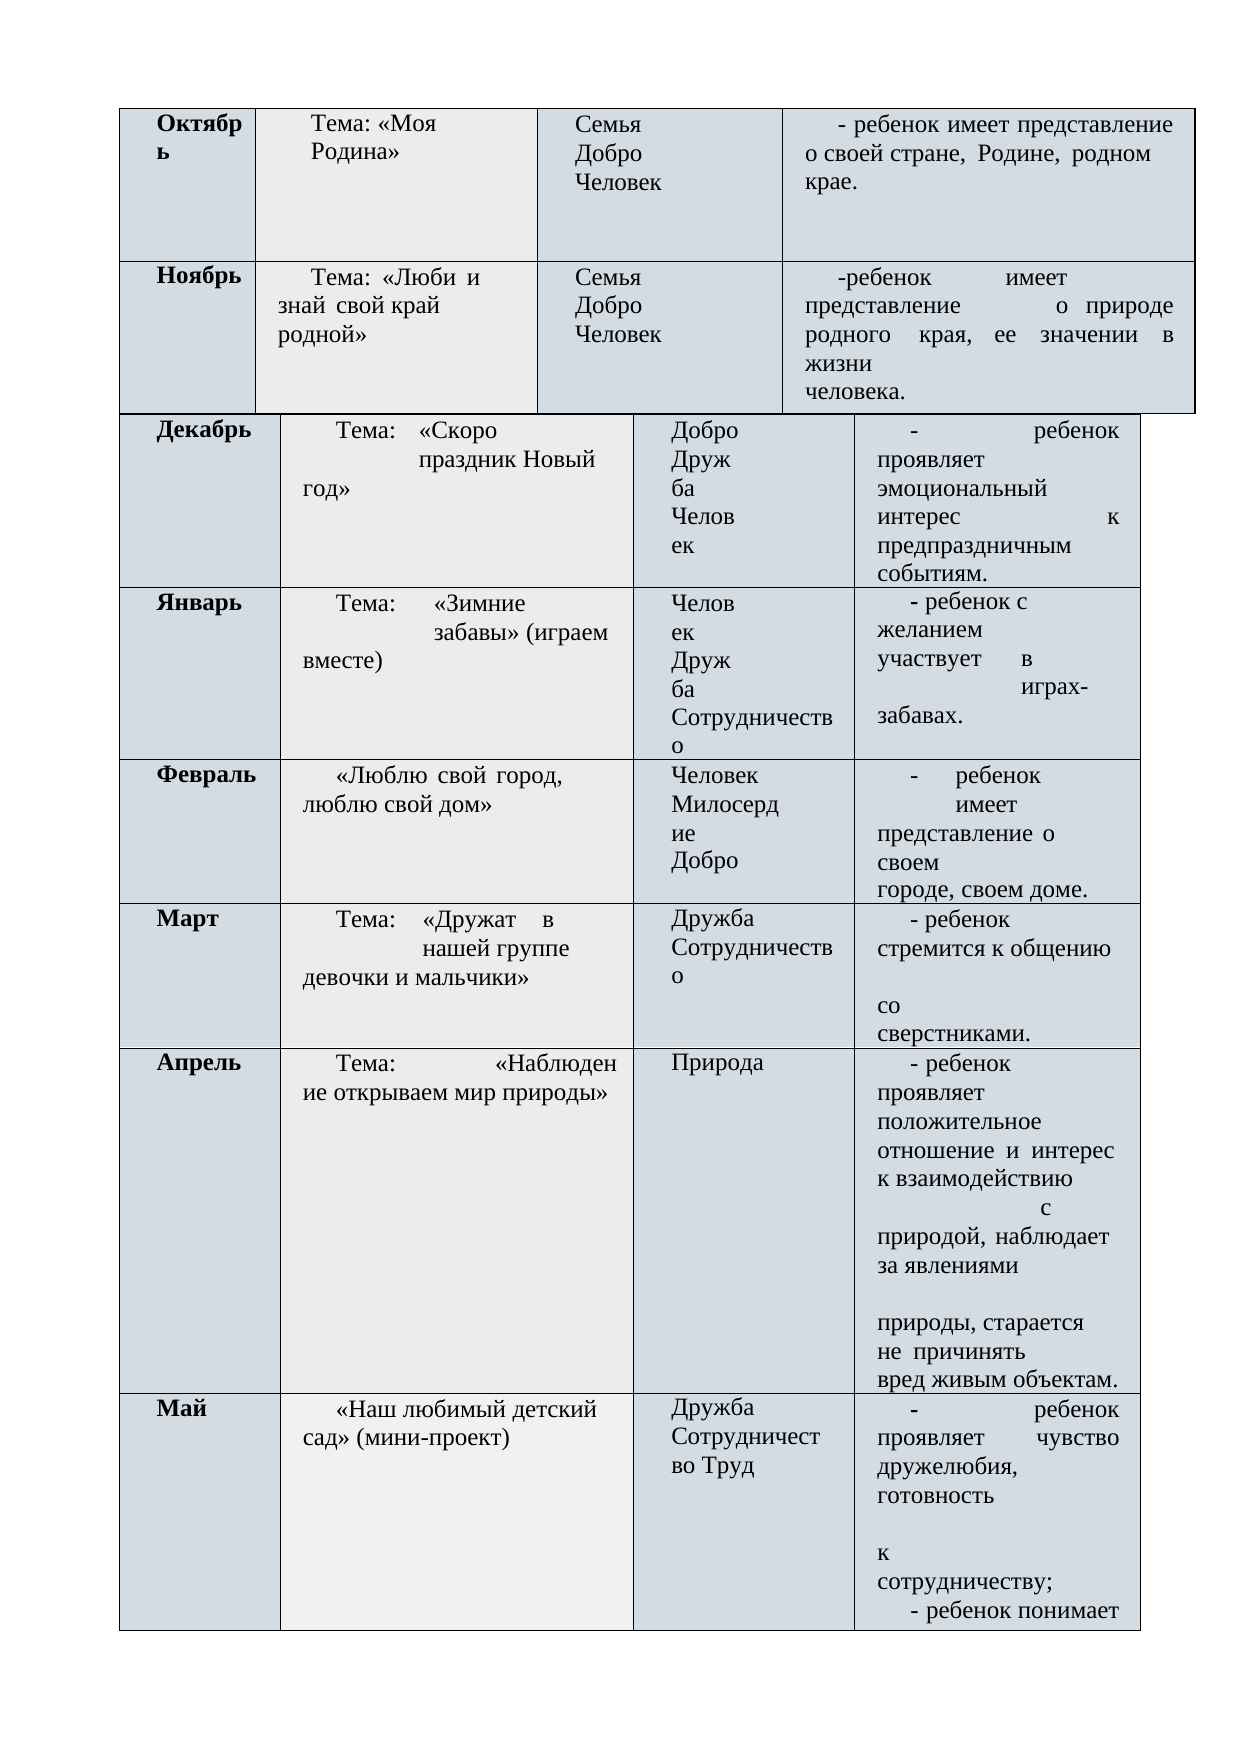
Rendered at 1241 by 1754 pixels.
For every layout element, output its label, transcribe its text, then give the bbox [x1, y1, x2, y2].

table_cell Февраль [120, 760, 280, 903]
table_header Добро Дружба Человек [634, 415, 854, 587]
table_cell Природа [634, 1049, 854, 1393]
table_cell Ноябрь [120, 262, 255, 413]
table_cell Октябрь [120, 109, 255, 261]
table_cell Тема: «Моя Родина» [256, 109, 537, 261]
table_header - ребенок проявляет эмоциональный интерес к предпраздничным событиям. [855, 415, 1140, 587]
table_cell Семья Добро Человек [538, 109, 782, 261]
table_header Тема: «Скоро праздник Новый год» [281, 415, 633, 587]
table_cell - ребенок имеет представление о своем городе, своем доме. [855, 760, 1140, 903]
table_cell - ребенок проявляет чувство дружелюбия, готовность к сотрудничеству; ребенок понимает [855, 1394, 1140, 1630]
table_cell Март [120, 904, 280, 1047]
table_cell Дружба Сотрудничество [634, 904, 854, 1047]
table_cell Тема: «Наблюдение открываем мир природы» [281, 1049, 633, 1393]
table_cell - ребенок с желанием участвует в играх- забавах. [855, 588, 1140, 759]
table_cell «Люблю свой город, люблю свой дом» [281, 760, 633, 903]
table_cell Апрель [120, 1049, 280, 1393]
table_cell Семья Добро Человек [538, 262, 782, 413]
table_cell Человек Дружба Сотрудничество [634, 588, 854, 759]
table_header Декабрь [120, 415, 280, 587]
table_cell Май [120, 1394, 280, 1630]
table_cell Дружба Сотрудничество Труд [634, 1394, 854, 1630]
table_cell Тема: «Зимние забавы» (играем вместе) [281, 588, 633, 759]
table_cell -ребенок имеет представление о природе родного края, ее значении в жизни человека. [783, 262, 1194, 413]
table_cell «Наш любимый детский сад» (мини-проект) [281, 1394, 633, 1630]
table_cell - ребенок стремится к общению со сверстниками. [855, 904, 1140, 1047]
table_cell Тема: «Дружат в нашей группе девочки и мальчики» [281, 904, 633, 1047]
table_cell Январь [120, 588, 280, 759]
table_cell Тема: «Люби и знай свой край родной» [256, 262, 537, 413]
table_cell - ребенок проявляет положительное отношение и интерес к взаимодействию с природой, наблюдает за явлениями природы, старается не причинять вред живым объектам. [855, 1049, 1140, 1393]
table_cell Человек Милосердие Добро [634, 760, 854, 903]
table_cell - ребенок имеет представление о своей стране, Родине, родном крае. [783, 109, 1194, 261]
